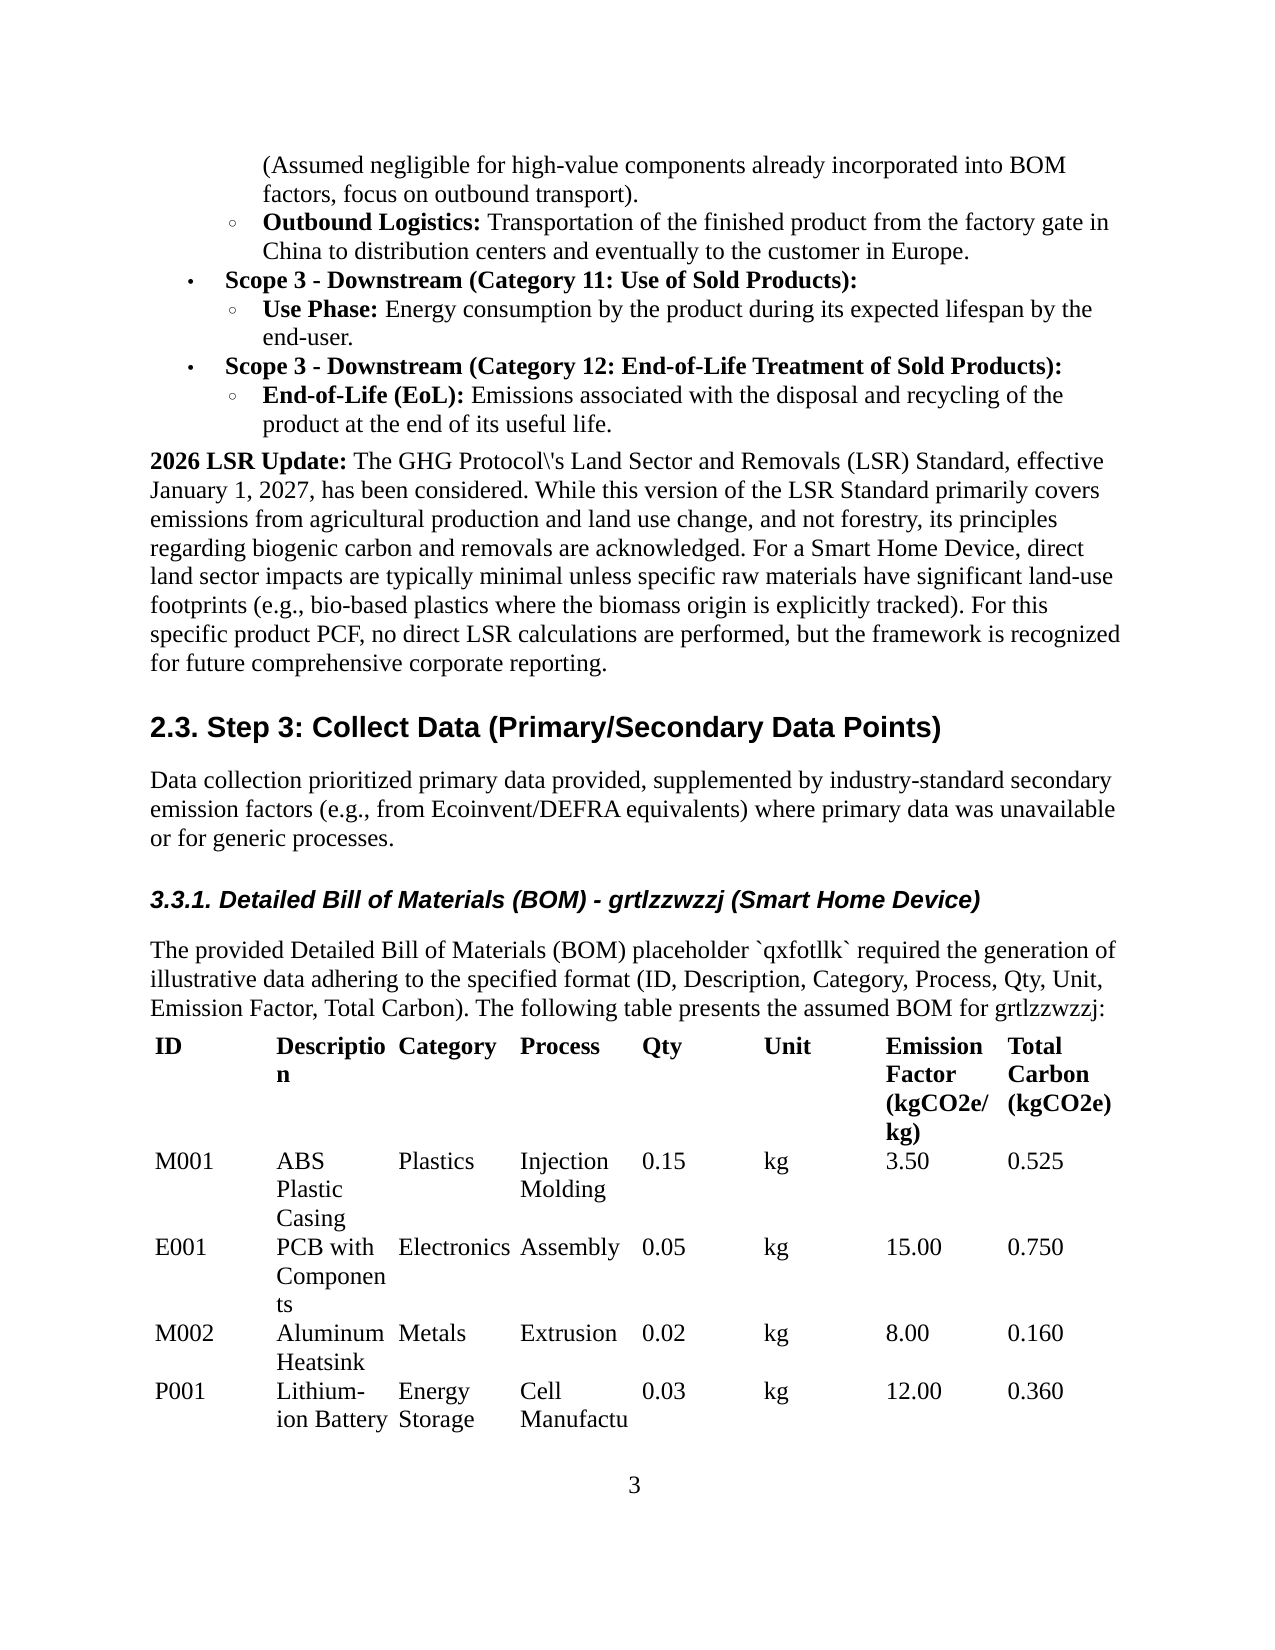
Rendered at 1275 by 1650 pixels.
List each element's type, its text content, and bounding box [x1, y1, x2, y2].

table_cell 0.05 [638, 1232, 759, 1318]
table_header Description [272, 1031, 394, 1146]
table_cell M002 [150, 1318, 272, 1376]
table_cell 0.525 [1003, 1146, 1125, 1232]
text Data collection prioritized primary data provided, supplemented by industry-standard secondary emission factors (e.g., from Ecoinvent/DEFRA equivalents) where primary data was unavailable or for generic processes. [150, 765, 1125, 852]
list Scope 3 - Downstream (Category 12: End-of-Life Treatment of Sold Products): [187, 351, 1125, 380]
table_header Unit [759, 1031, 881, 1146]
table_header Qty [638, 1031, 759, 1146]
table_cell P001 [150, 1376, 272, 1433]
list (Assumed negligible for high-value components already incorporated into BOM factors, focus on outbound transport). [225, 150, 1125, 207]
table_cell 12.00 [881, 1376, 1003, 1433]
table_cell Energy Storage [394, 1376, 516, 1433]
list Scope 3 - Downstream (Category 11: Use of Sold Products): [187, 265, 1125, 294]
table_cell kg [759, 1376, 881, 1433]
table_cell 0.160 [1003, 1318, 1125, 1376]
table_cell 0.02 [638, 1318, 759, 1376]
table_cell Electronics [394, 1232, 516, 1318]
table_cell Aluminum Heatsink [272, 1318, 394, 1376]
table_cell 0.750 [1003, 1232, 1125, 1318]
table_cell 8.00 [881, 1318, 1003, 1376]
table_cell Lithium-ion Battery [272, 1376, 394, 1433]
list Outbound Logistics: Transportation of the finished product from the factory gate in China to distribution centers and eventually to the customer in Europe. [225, 207, 1125, 265]
table_cell 3.50 [881, 1146, 1003, 1232]
table_cell PCB with Components [272, 1232, 394, 1318]
table_cell kg [759, 1232, 881, 1318]
table_header ID [150, 1031, 272, 1146]
table_cell 0.15 [638, 1146, 759, 1232]
table_cell E001 [150, 1232, 272, 1318]
table_header Total Carbon (kgCO2e) [1003, 1031, 1125, 1146]
table_cell 0.03 [638, 1376, 759, 1433]
subtitle 3.3.1. Detailed Bill of Materials (BOM) - grtlzzwzzj (Smart Home Device) [150, 886, 1125, 914]
table_cell Metals [394, 1318, 516, 1376]
table_cell Extrusion [516, 1318, 637, 1376]
table_header Process [516, 1031, 637, 1146]
table_cell kg [759, 1318, 881, 1376]
list End-of-Life (EoL): Emissions associated with the disposal and recycling of the product at the end of its useful life. [225, 380, 1125, 437]
table_cell ABS Plastic Casing [272, 1146, 394, 1232]
table_cell Injection Molding [516, 1146, 637, 1232]
text The provided Detailed Bill of Materials (BOM) placeholder `qxfotllk` required the generation of illustrative data adhering to the specified format (ID, Description, Category, Process, Qty, Unit, Emission Factor, Total Carbon). The following table presents the assumed BOM for grtlzzwzzj: [150, 936, 1125, 1022]
list Use Phase: Energy consumption by the product during its expected lifespan by the end-user. [225, 294, 1125, 351]
table_cell Assembly [516, 1232, 637, 1318]
table_header Emission Factor (kgCO2e/kg) [881, 1031, 1003, 1146]
table_header Category [394, 1031, 516, 1146]
text 2026 LSR Update: The GHG Protocol\'s Land Sector and Removals (LSR) Standard, effective January 1, 2027, has been considered. While this version of the LSR Standard primarily covers emissions from agricultural production and land use change, and not forestry, its principles regarding biogenic carbon and removals are acknowledged. For a Smart Home Device, direct land sector impacts are typically minimal unless specific raw materials have significant land-use footprints (e.g., bio-based plastics where the biomass origin is explicitly tracked). For this specific product PCF, no direct LSR calculations are performed, but the framework is recognized for future comprehensive corporate reporting. [150, 446, 1125, 676]
table_cell Plastics [394, 1146, 516, 1232]
table_cell Cell Manufactu [516, 1376, 637, 1433]
table_cell kg [759, 1146, 881, 1232]
table_cell M001 [150, 1146, 272, 1232]
table_cell 0.360 [1003, 1376, 1125, 1433]
table_cell 15.00 [881, 1232, 1003, 1318]
subtitle 2.3. Step 3: Collect Data (Primary/Secondary Data Points) [150, 710, 1125, 744]
